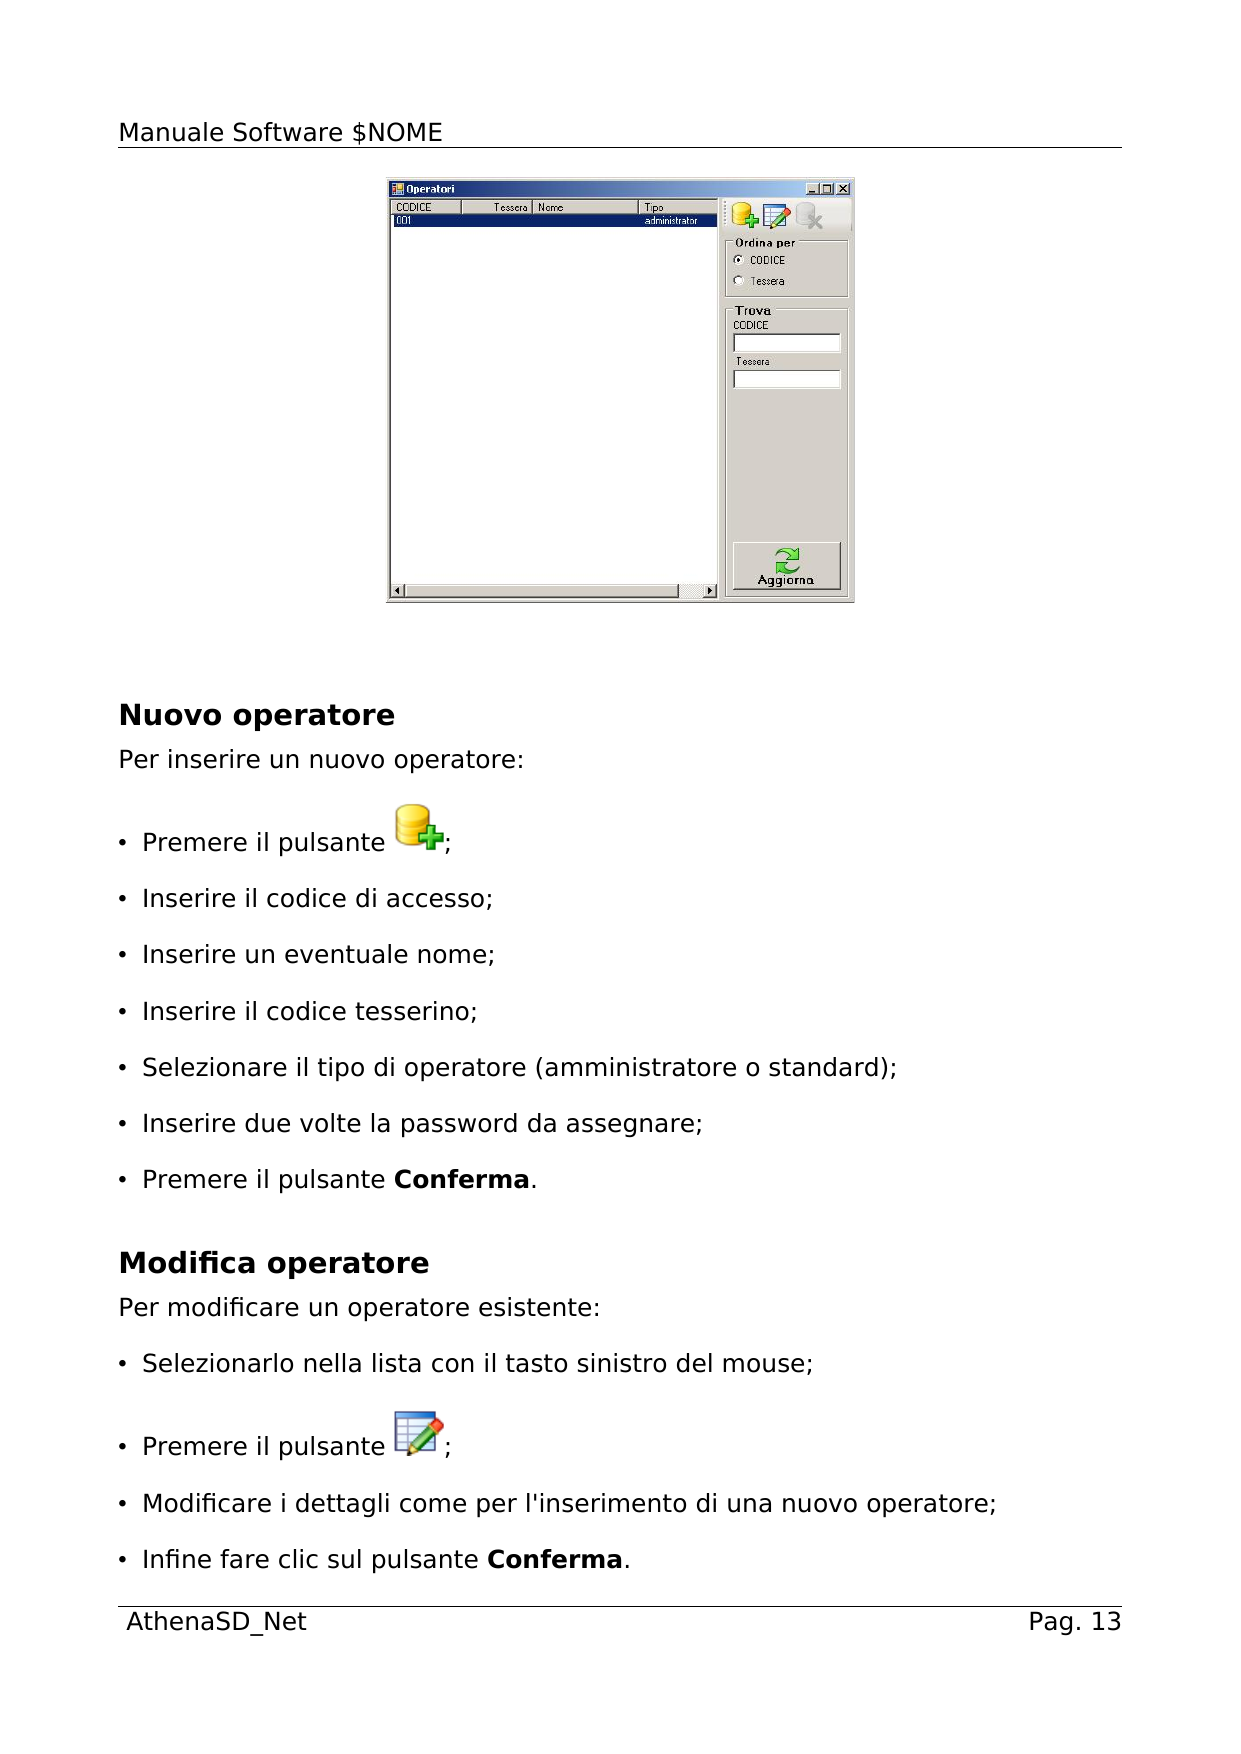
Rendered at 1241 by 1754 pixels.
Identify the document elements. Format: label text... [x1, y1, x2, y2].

subtitle Nuovo operatore [118, 699, 1122, 733]
list Inserire il codice tesserino; [118, 997, 1122, 1026]
subtitle Modifica operatore [118, 1247, 1122, 1281]
list Selezionare il tipo di operatore (amministratore o standard); [118, 1053, 1122, 1082]
list Inserire un eventuale nome; [118, 941, 1122, 970]
list Modificare i dettagli come per l'inserimento di una nuovo operatore; [118, 1489, 1122, 1518]
picture [385, 177, 855, 603]
list Infine fare clic sul pulsante Conferma. [118, 1545, 1122, 1574]
list Premere il pulsante ; [118, 1406, 1122, 1462]
picture [393, 801, 444, 852]
picture [393, 1405, 444, 1456]
text Per modificare un operatore esistente: [118, 1293, 1122, 1322]
list Premere il pulsante Conferma. [118, 1166, 1122, 1195]
text Per inserire un nuovo operatore: [118, 745, 1122, 774]
list Selezionarlo nella lista con il tasto sinistro del mouse; [118, 1349, 1122, 1379]
list Premere il pulsante ; [118, 801, 1122, 857]
list Inserire due volte la password da assegnare; [118, 1109, 1122, 1138]
list Inserire il codice di accesso; [118, 884, 1122, 913]
